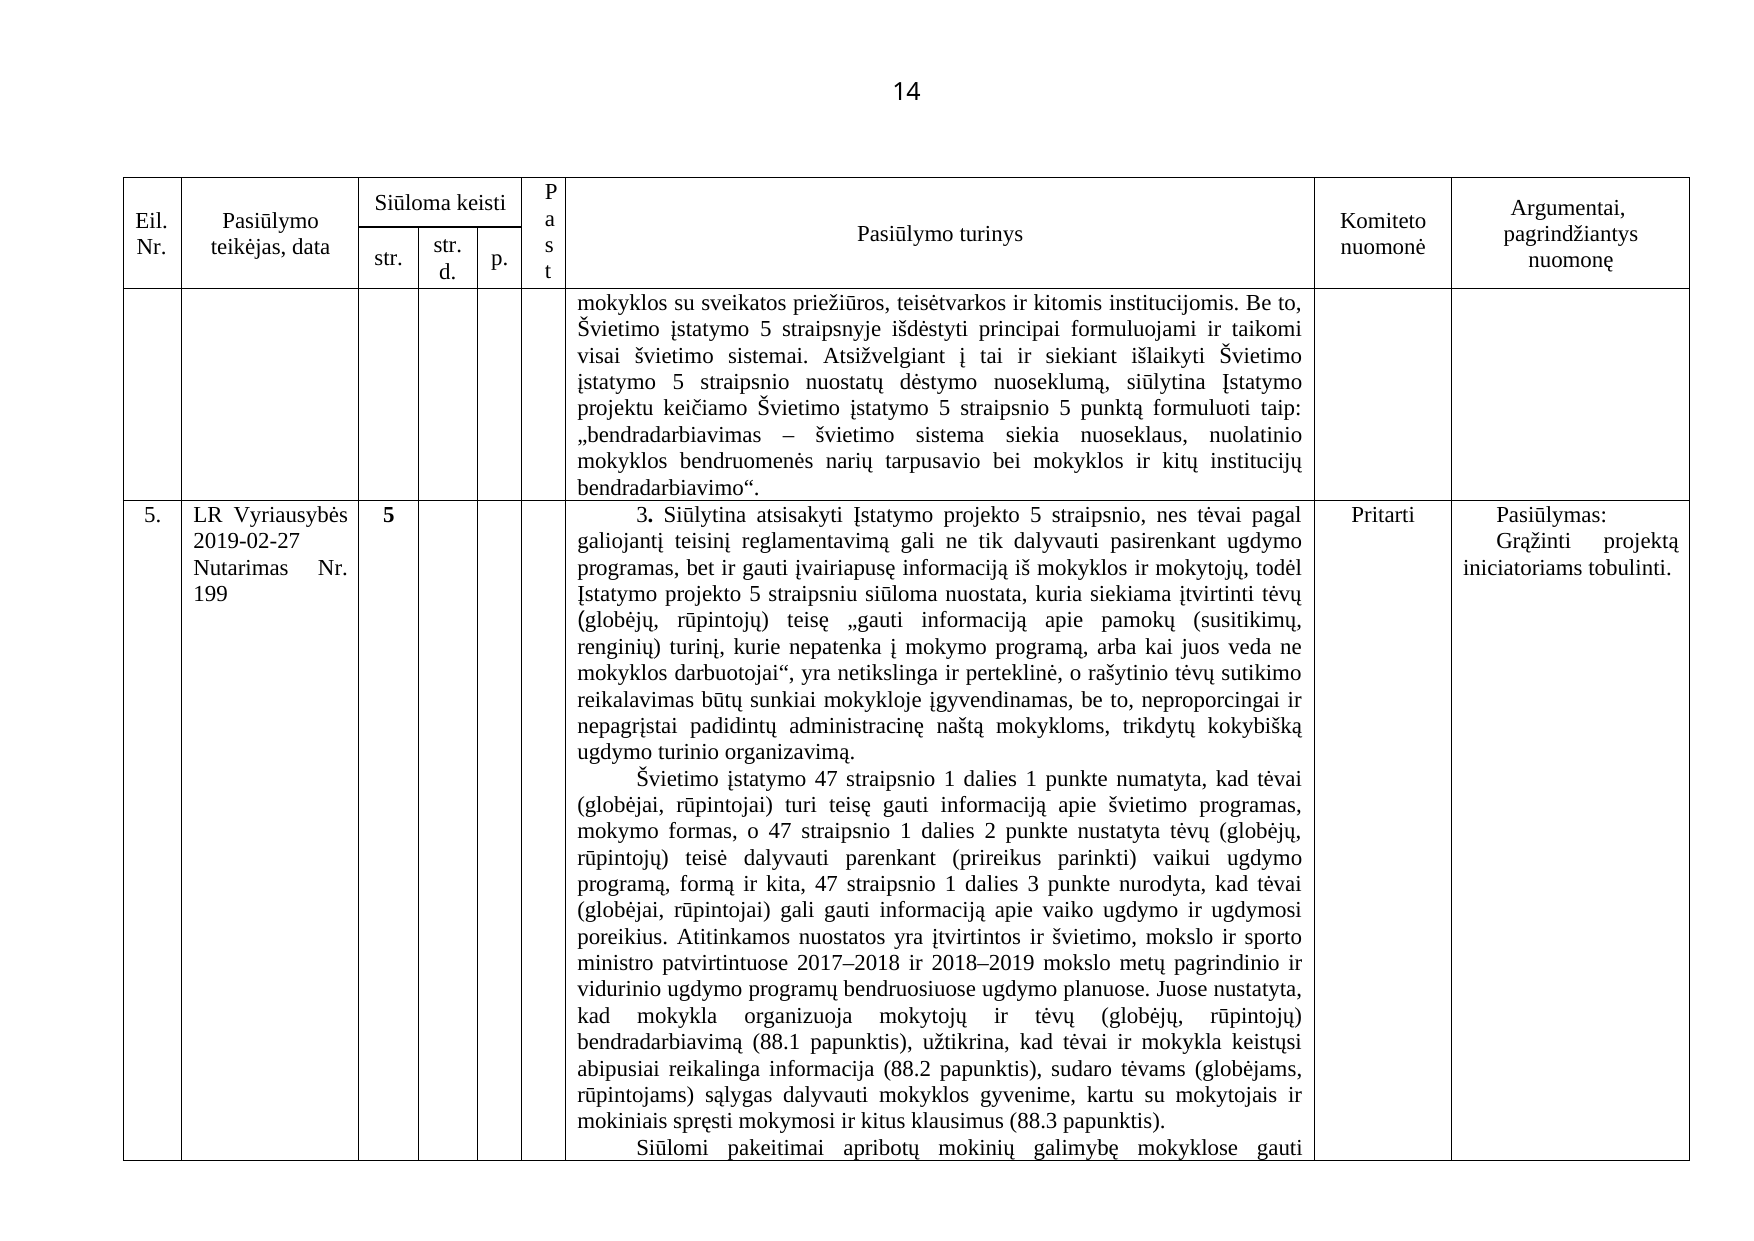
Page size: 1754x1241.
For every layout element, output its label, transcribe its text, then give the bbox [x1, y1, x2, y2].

table_cell [359, 289, 418, 500]
table_cell str. d. [419, 228, 477, 288]
table_cell [522, 289, 565, 500]
table_cell LR Vyriausybės 2019-02-27 Nutarimas Nr. 199 [182, 501, 358, 1160]
table_cell [478, 289, 521, 500]
table_cell Pritarti [1315, 501, 1451, 1160]
table_cell str. [359, 228, 418, 288]
table_cell 5 [359, 501, 418, 1160]
table_cell [419, 289, 477, 500]
table_cell [1452, 289, 1689, 500]
table_cell mokyklos su sveikatos priežiūros, teisėtvarkos ir kitomis institucijomis. Be to, Švietimo įstatymo 5 straipsnyje išdėstyti principai formuluojami ir taikomi visai švietimo sistemai. Atsižvelgiant į tai ir siekiant išlaikyti Švietimo įstatymo 5 straipsnio nuostatų dėstymo nuoseklumą, siūlytina Įstatymo projektu keičiamo Švietimo įstatymo 5 straipsnio 5 punktą formuluoti taip: „bendradarbiavimas – švietimo sistema siekia nuoseklaus, nuolatinio mokyklos bendruomenės narių tarpusavio bei mokyklos ir kitų institucijų bendradarbiavimo“. [566, 289, 1314, 500]
table_header Pasiūlymo teikėjas, data [182, 178, 358, 288]
table_cell 5. [124, 501, 181, 1160]
table_header Pasiūlymo turinys [566, 178, 1314, 288]
table_cell [419, 501, 477, 1160]
table_cell 3. Siūlytina atsisakyti Įstatymo projekto 5 straipsnio, nes tėvai pagal galiojantį teisinį reglamentavimą gali ne tik dalyvauti pasirenkant ugdymo programas, bet ir gauti įvairiapusę informaciją iš mokyklos ir mokytojų, todėl Įstatymo projekto 5 straipsniu siūloma nuostata, kuria siekiama įtvirtinti tėvų (globėjų, rūpintojų) teisę „gauti informaciją apie pamokų (susitikimų, renginių) turinį, kurie nepatenka į mokymo programą, arba kai juos veda ne mokyklos darbuotojai“, yra netikslinga ir perteklinė, o rašytinio tėvų sutikimo reikalavimas būtų sunkiai mokykloje įgyvendinamas, be to, neproporcingai ir nepagrįstai padidintų administracinę naštą mokykloms, trikdytų kokybišką ugdymo turinio organizavimą. Švietimo įstatymo 47 straipsnio 1 dalies 1 punkte numatyta, kad tėvai (globėjai, rūpintojai) turi teisę gauti informaciją apie švietimo programas, mokymo formas, o 47 straipsnio 1 dalies 2 punkte nustatyta tėvų (globėjų, rūpintojų) teisė dalyvauti parenkant (prireikus parinkti) vaikui ugdymo programą, formą ir kita, 47 straipsnio 1 dalies 3 punkte nurodyta, kad tėvai (globėjai, rūpintojai) gali gauti informaciją apie vaiko ugdymo ir ugdymosi poreikius. Atitinkamos nuostatos yra įtvirtintos ir švietimo, mokslo ir sporto ministro patvirtintuose 2017–2018 ir 2018–2019 mokslo metų pagrindinio ir vidurinio ugdymo programų bendruosiuose ugdymo planuose. Juose nustatyta, kad mokykla organizuoja mokytojų ir tėvų (globėjų, rūpintojų) bendradarbiavimą (88.1 papunktis), užtikrina, kad tėvai ir mokykla keistųsi abipusiai reikalinga informacija (88.2 papunktis), sudaro tėvams (globėjams, rūpintojams) sąlygas dalyvauti mokyklos gyvenime, kartu su mokytojais ir mokiniais spręsti mokymosi ir kitus klausimus (88.3 papunktis). Siūlomi pakeitimai apribotų mokinių galimybę mokyklose gauti [566, 501, 1314, 1160]
table_cell [124, 289, 181, 500]
table_header Siūloma keisti [359, 178, 521, 226]
table_cell [1315, 289, 1451, 500]
table_cell [478, 501, 521, 1160]
table_cell Pasiūlymas: Grąžinti projektą iniciatoriams tobulinti. [1452, 501, 1689, 1160]
table_header Argumentai, pagrindžiantys nuomonę [1452, 178, 1689, 288]
table_header Pastabos [522, 178, 565, 288]
table_cell [522, 501, 565, 1160]
table_header Eil. Nr. [124, 178, 181, 288]
table_header Komiteto nuomonė [1315, 178, 1451, 288]
table_cell p. [478, 228, 521, 288]
table_cell [182, 289, 358, 500]
